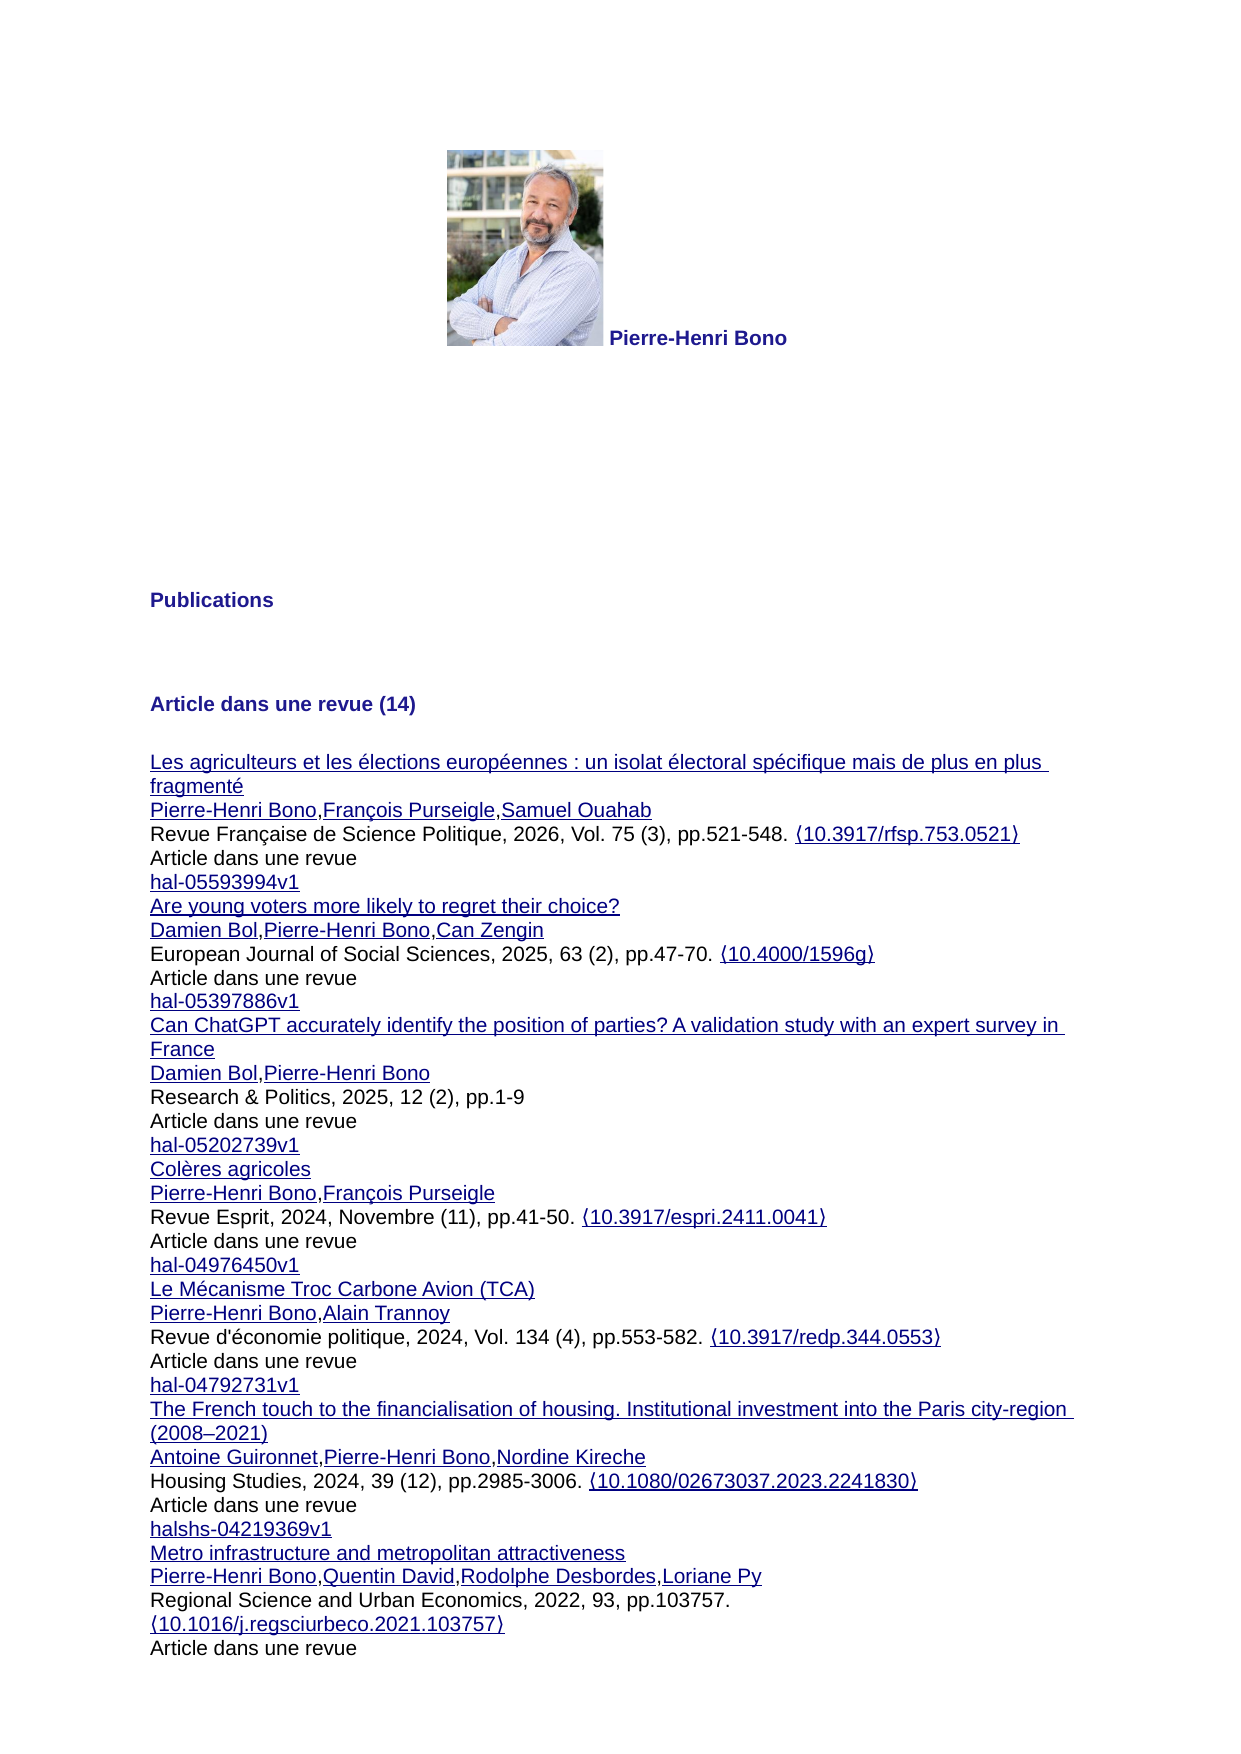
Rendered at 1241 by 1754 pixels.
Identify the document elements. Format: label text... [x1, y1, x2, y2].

table_cell Le Mécanisme Troc Carbone Avion (TCA) Pierre-Henri Bono,Alain Trannoy Revue d'économie politique, 2024, Vol. 134 (4), pp.553-582. ⟨10.3917/redp.344.0553⟩ Article dans une revue hal-04792731v1 [150, 1277, 1090, 1397]
table_cell Are young voters more likely to regret their choice? Damien Bol,Pierre-Henri Bono,Can Zengin European Journal of Social Sciences, 2025, 63 (2), pp.47-70. ⟨10.4000/1596g⟩ Article dans une revue hal-05397886v1 [150, 894, 1090, 1013]
table_cell The French touch to the financialisation of housing. Institutional investment into the Paris city-region (2008–2021) Antoine Guironnet,Pierre-Henri Bono,Nordine Kireche Housing Studies, 2024, 39 (12), pp.2985-3006. ⟨10.1080/02673037.2023.2241830⟩ Article dans une revue halshs-04219369v1 [150, 1397, 1090, 1540]
table_header Les agriculteurs et les élections européennes : un isolat électoral spécifique mais de plus en plus fragmenté Pierre-Henri Bono,François Purseigle,Samuel Ouahab Revue Française de Science Politique, 2026, Vol. 75 (3), pp.521-548. ⟨10.3917/rfsp.753.0521⟩ Article dans une revue hal-05593994v1 [150, 750, 1090, 893]
subtitle Article dans une revue (14) [150, 691, 1090, 715]
picture [447, 150, 604, 346]
table_cell Can ChatGPT accurately identify the position of parties? A validation study with an expert survey in France Damien Bol,Pierre-Henri Bono Research & Politics, 2025, 12 (2), pp.1-9 Article dans une revue hal-05202739v1 [150, 1013, 1090, 1157]
subtitle Publications [150, 588, 1090, 612]
table_cell Colères agricoles Pierre-Henri Bono,François Purseigle Revue Esprit, 2024, Novembre (11), pp.41-50. ⟨10.3917/espri.2411.0041⟩ Article dans une revue hal-04976450v1 [150, 1157, 1090, 1277]
table_cell Metro infrastructure and metropolitan attractiveness Pierre-Henri Bono,Quentin David,Rodolphe Desbordes,Loriane Py Regional Science and Urban Economics, 2022, 93, pp.103757. ⟨10.1016/j.regsciurbeco.2021.103757⟩ Article dans une revue [150, 1540, 1090, 1660]
subtitle Pierre-Henri Bono [150, 150, 1090, 350]
